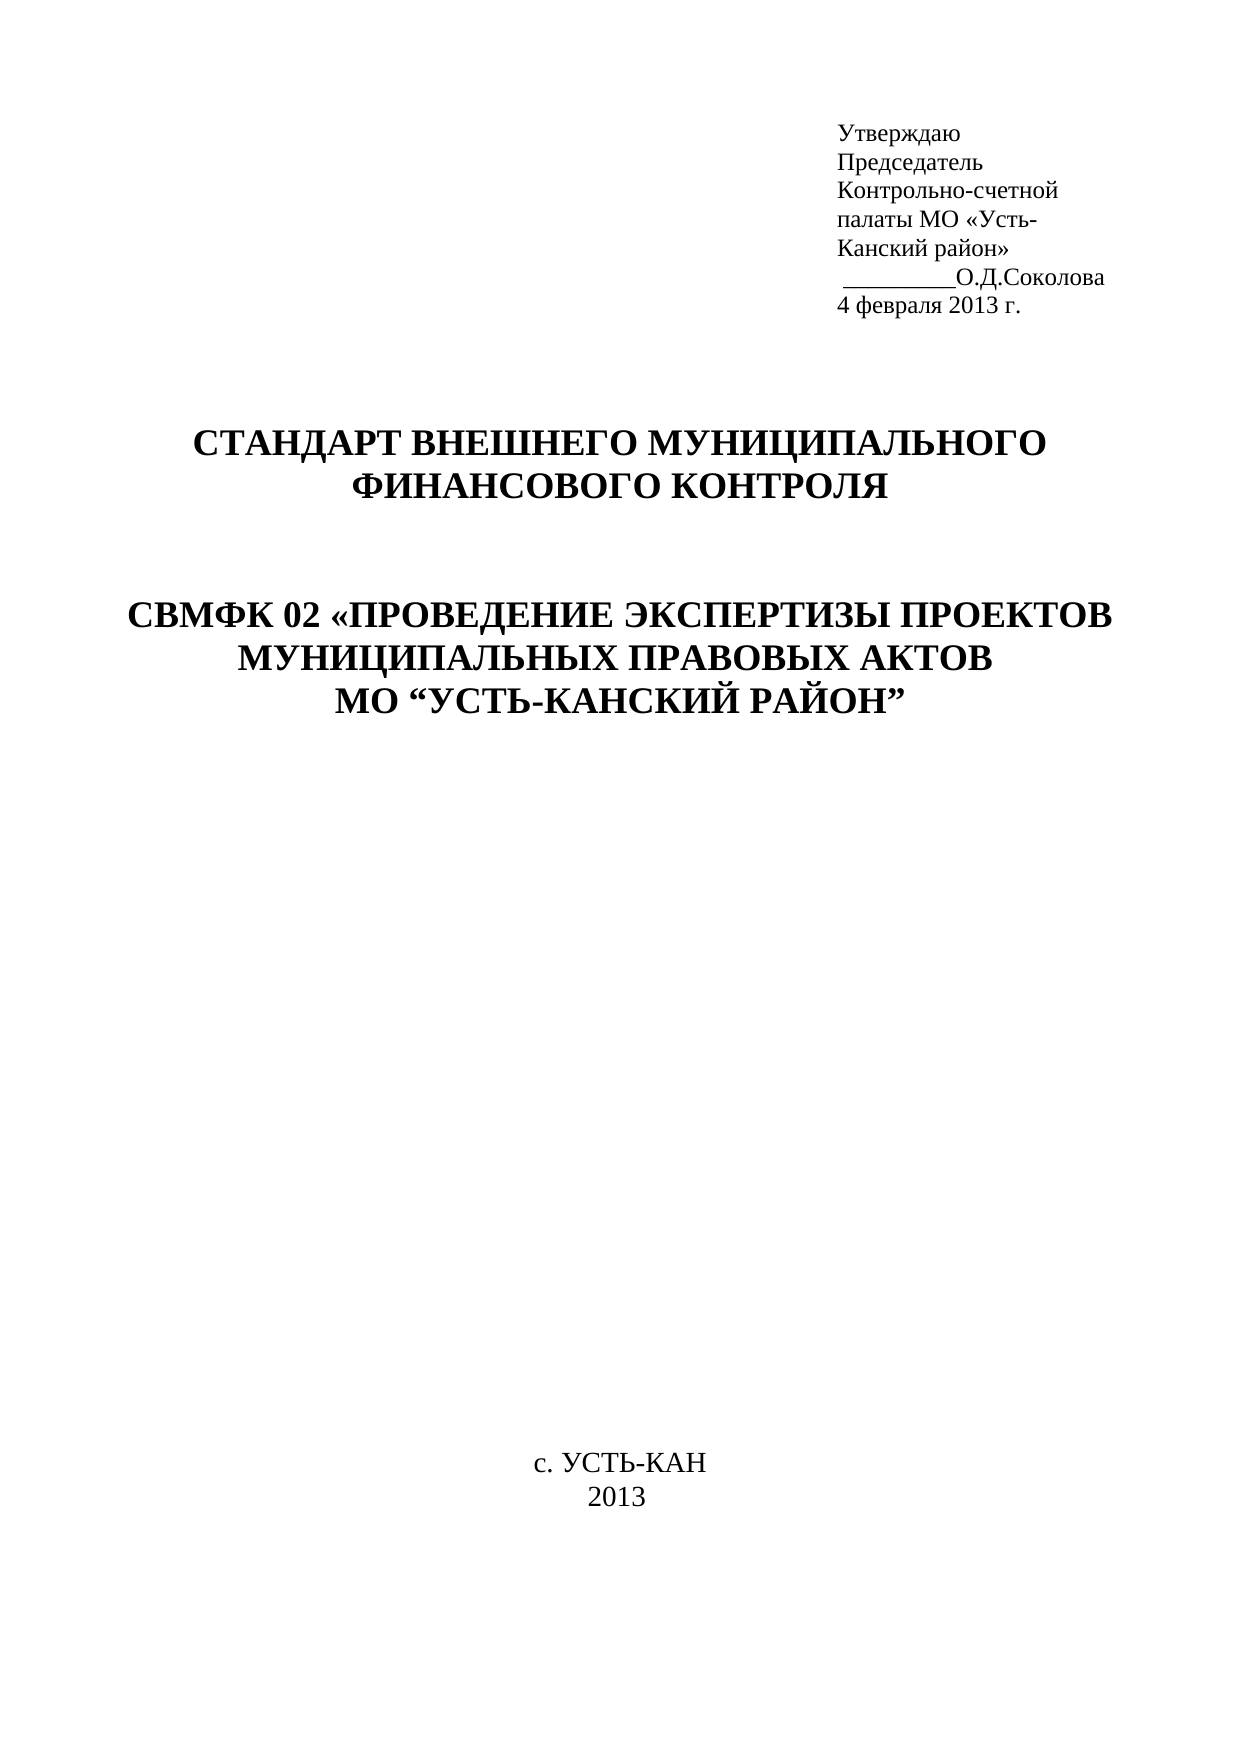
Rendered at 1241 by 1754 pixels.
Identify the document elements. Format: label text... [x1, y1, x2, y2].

text _________О.Д.Соколова [118, 262, 1122, 291]
text 2013 [118, 1479, 1122, 1512]
text 4 февраля 2013 г. [118, 291, 1122, 319]
subtitle с. УСТЬ-КАН [118, 1445, 1122, 1479]
text СТАНДАРТ ВНЕШНЕГО МУНИЦИПАЛЬНОГО ФИНАНСОВОГО КОНТРОЛЯ [118, 420, 1122, 506]
subtitle СВМФК 02 «ПРОВЕДЕНИЕ ЭКСПЕРТИЗЫ ПРОЕКТОВ МУНИЦИПАЛЬНЫХ ПРАВОВЫХ АКТОВ [118, 592, 1122, 679]
text Утверждаю [118, 118, 1122, 147]
text Канский район» [118, 233, 1122, 262]
text Контрольно-счетной [118, 176, 1122, 204]
text палаты МО «Усть- [118, 204, 1122, 233]
subtitle МО “УСТЬ-КАНСКИЙ РАЙОН” [118, 679, 1122, 722]
text Председатель [118, 147, 1122, 176]
